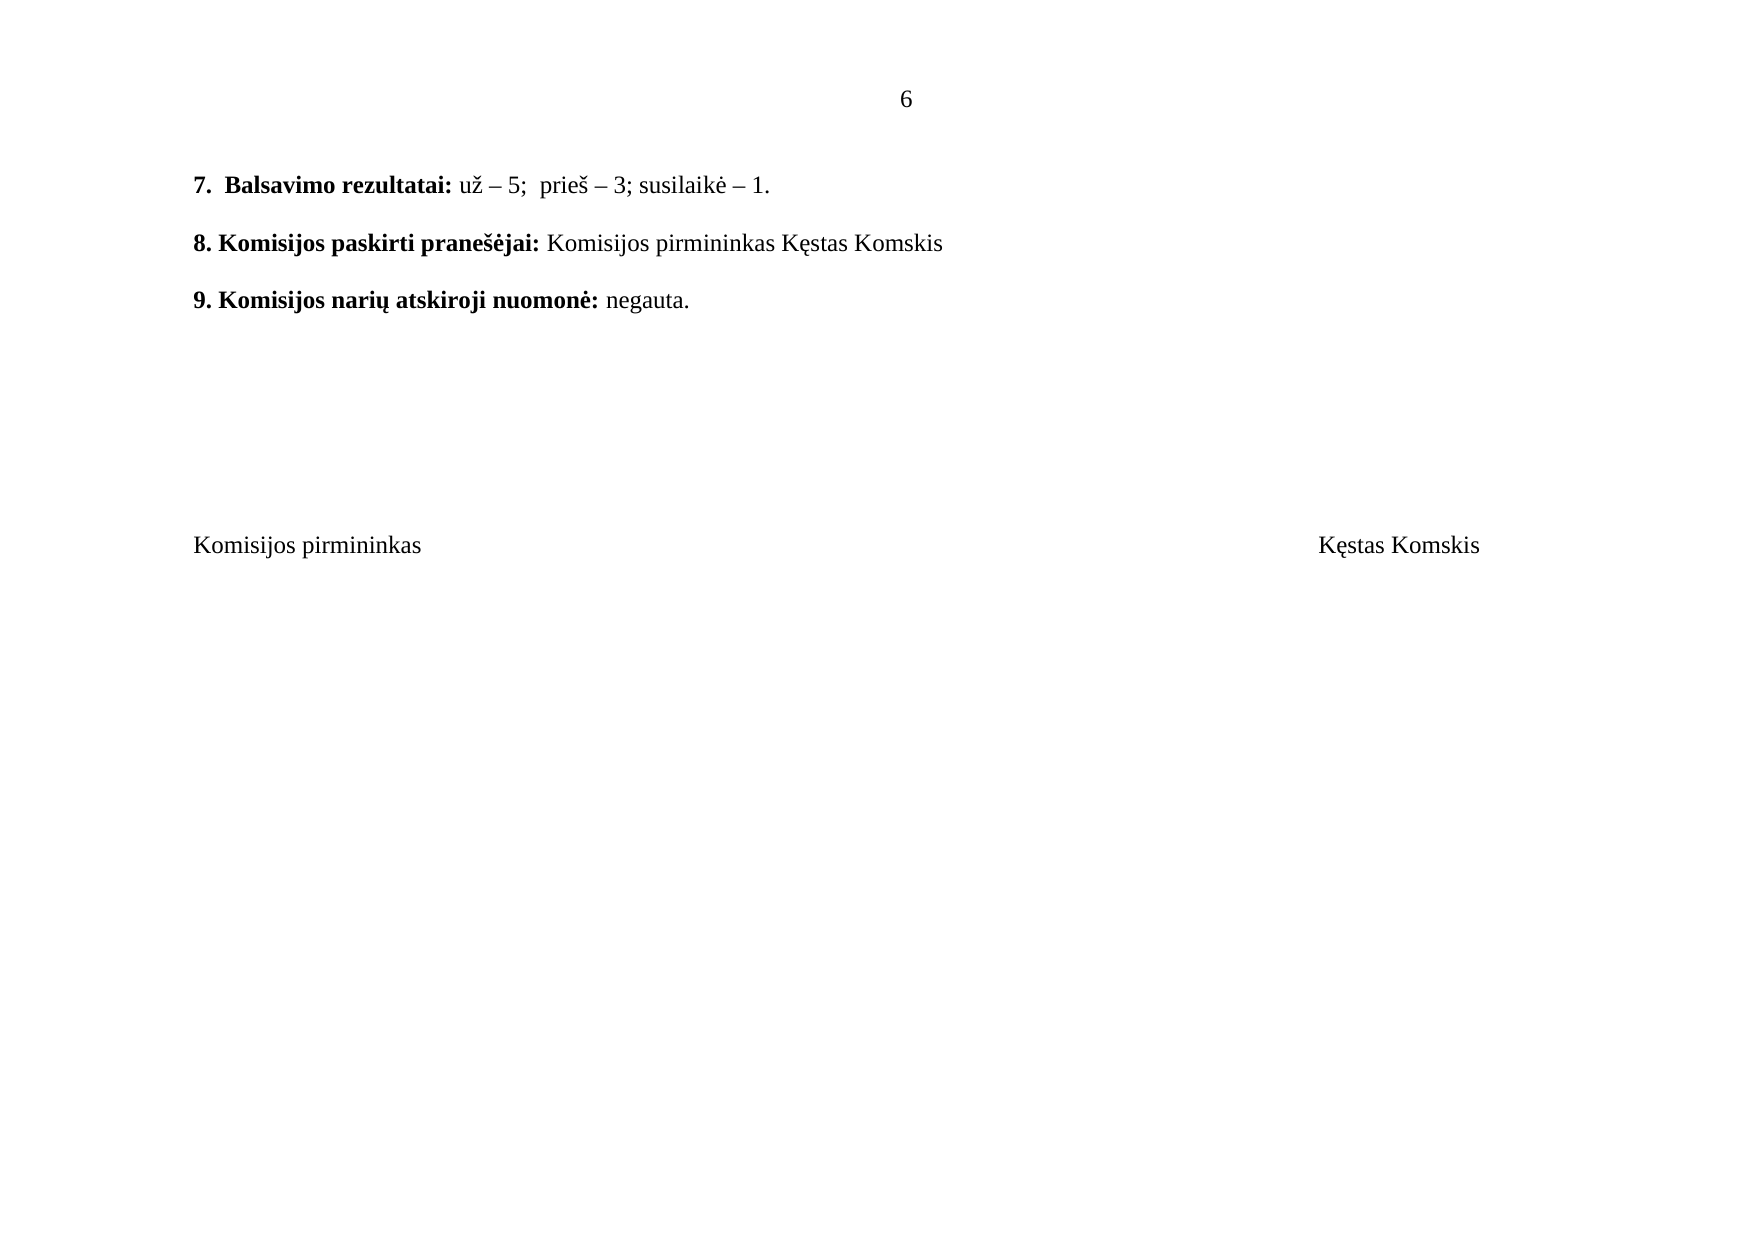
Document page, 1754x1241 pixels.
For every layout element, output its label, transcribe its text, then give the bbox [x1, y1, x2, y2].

text 9. Komisijos narių atskiroji nuomonė: negauta. [118, 286, 1694, 314]
text 7. Balsavimo rezultatai: už – 5; prieš – 3; susilaikė – 1. [118, 171, 1694, 199]
text 8. Komisijos paskirti pranešėjai: Komisijos pirmininkas Kęstas Komskis [118, 228, 1694, 257]
text Komisijos pirmininkas Kęstas Komskis [118, 530, 1694, 559]
